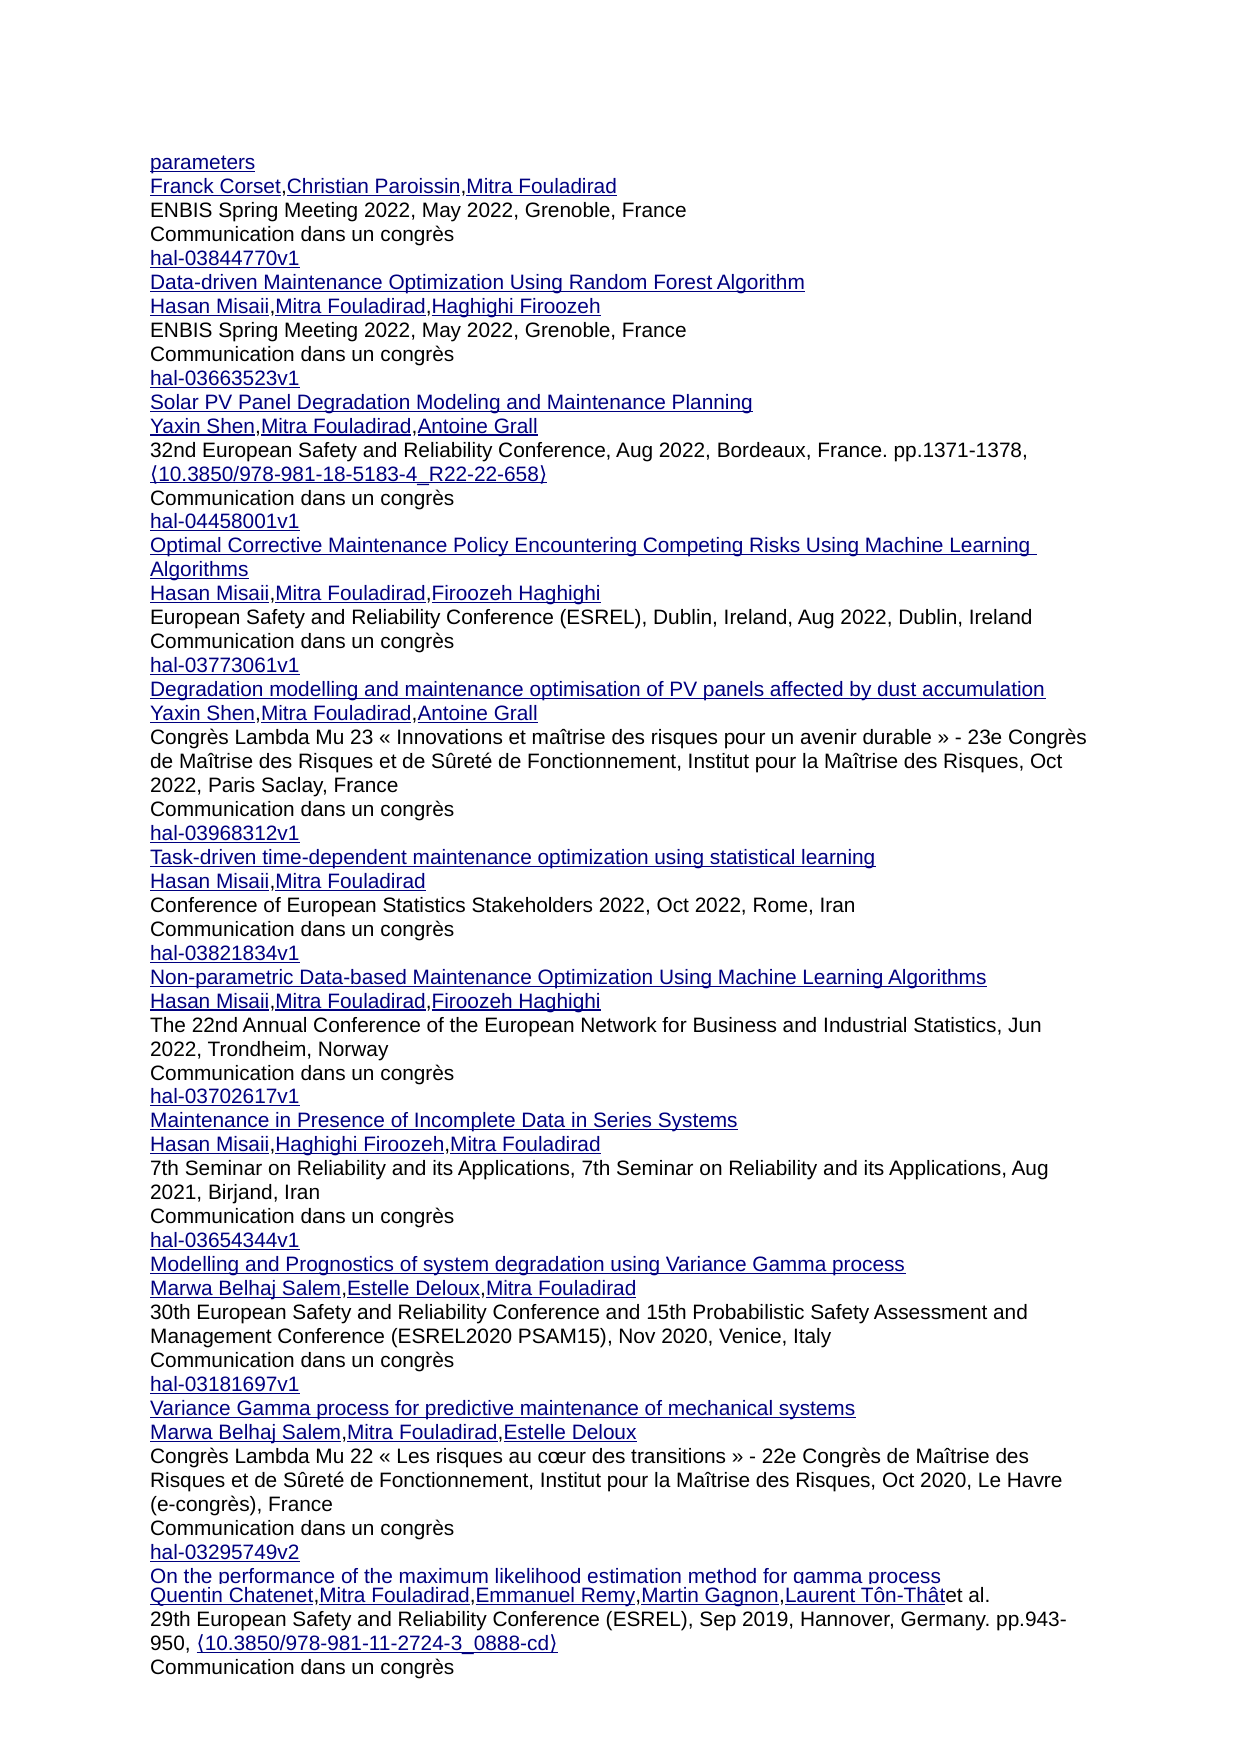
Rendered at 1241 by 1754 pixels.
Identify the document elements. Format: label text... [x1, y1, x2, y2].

table_cell Variance Gamma process for predictive maintenance of mechanical systems Marwa Belhaj Salem,Mitra Fouladirad,Estelle Deloux Congrès Lambda Mu 22 « Les risques au cœur des transitions » - 22e Congrès de Maîtrise des Risques et de Sûreté de Fonctionnement, Institut pour la Maîtrise des Risques, Oct 2020, Le Havre (e-congrès), France Communication dans un congrès hal-03295749v2 [150, 1396, 1090, 1563]
table_cell Data-driven Maintenance Optimization Using Random Forest Algorithm Hasan Misaii,Mitra Fouladirad,Haghighi Firoozeh ENBIS Spring Meeting 2022, May 2022, Grenoble, France Communication dans un congrès hal-03663523v1 [150, 270, 1090, 389]
table_cell Solar PV Panel Degradation Modeling and Maintenance Planning Yaxin Shen,Mitra Fouladirad,Antoine Grall 32nd European Safety and Reliability Conference, Aug 2022, Bordeaux, France. pp.1371-1378, ⟨10.3850/978-981-18-5183-4_R22-22-658⟩ Communication dans un congrès hal-04458001v1 [150, 390, 1090, 533]
table_cell Non-parametric Data-based Maintenance Optimization Using Machine Learning Algorithms Hasan Misaii,Mitra Fouladirad,Firoozeh Haghighi The 22nd Annual Conference of the European Network for Business and Industrial Statistics, Jun 2022, Trondheim, Norway Communication dans un congrès hal-03702617v1 [150, 965, 1090, 1108]
table_cell On the performance of the maximum likelihood estimation method for gamma process Quentin Chatenet,Mitra Fouladirad,Emmanuel Remy,Martin Gagnon,Laurent Tôn-Thâtet al. 29th European Safety and Reliability Conference (ESREL), Sep 2019, Hannover, Germany. pp.943-950, ⟨10.3850/978-981-11-2724-3_0888-cd⟩ Communication dans un congrès [150, 1564, 1090, 1679]
table_cell Maintenance in Presence of Incomplete Data in Series Systems Hasan Misaii,Haghighi Firoozeh,Mitra Fouladirad 7th Seminar on Reliability and its Applications, 7th Seminar on Reliability and its Applications, Aug 2021, Birjand, Iran Communication dans un congrès hal-03654344v1 [150, 1108, 1090, 1252]
table_cell Modelling and Prognostics of system degradation using Variance Gamma process Marwa Belhaj Salem,Estelle Deloux,Mitra Fouladirad 30th European Safety and Reliability Conference and 15th Probabilistic Safety Assessment and Management Conference (ESREL2020 PSAM15), Nov 2020, Venice, Italy Communication dans un congrès hal-03181697v1 [150, 1252, 1090, 1396]
table_cell Task-driven time-dependent maintenance optimization using statistical learning Hasan Misaii,Mitra Fouladirad Conference of European Statistics Stakeholders 2022, Oct 2022, Rome, Iran Communication dans un congrès hal-03821834v1 [150, 845, 1090, 964]
table_cell Optimal Corrective Maintenance Policy Encountering Competing Risks Using Machine Learning Algorithms Hasan Misaii,Mitra Fouladirad,Firoozeh Haghighi European Safety and Reliability Conference (ESREL), Dublin, Ireland, Aug 2022, Dublin, Ireland Communication dans un congrès hal-03773061v1 [150, 533, 1090, 677]
table_cell Degradation modelling and maintenance optimisation of PV panels affected by dust accumulation Yaxin Shen,Mitra Fouladirad,Antoine Grall Congrès Lambda Mu 23 « Innovations et maîtrise des risques pour un avenir durable » - 23e Congrès de Maîtrise des Risques et de Sûreté de Fonctionnement, Institut pour la Maîtrise des Risques, Oct 2022, Paris Saclay, France Communication dans un congrès hal-03968312v1 [150, 677, 1090, 845]
table_cell parameters Franck Corset,Christian Paroissin,Mitra Fouladirad ENBIS Spring Meeting 2022, May 2022, Grenoble, France Communication dans un congrès hal-03844770v1 [150, 150, 1090, 270]
